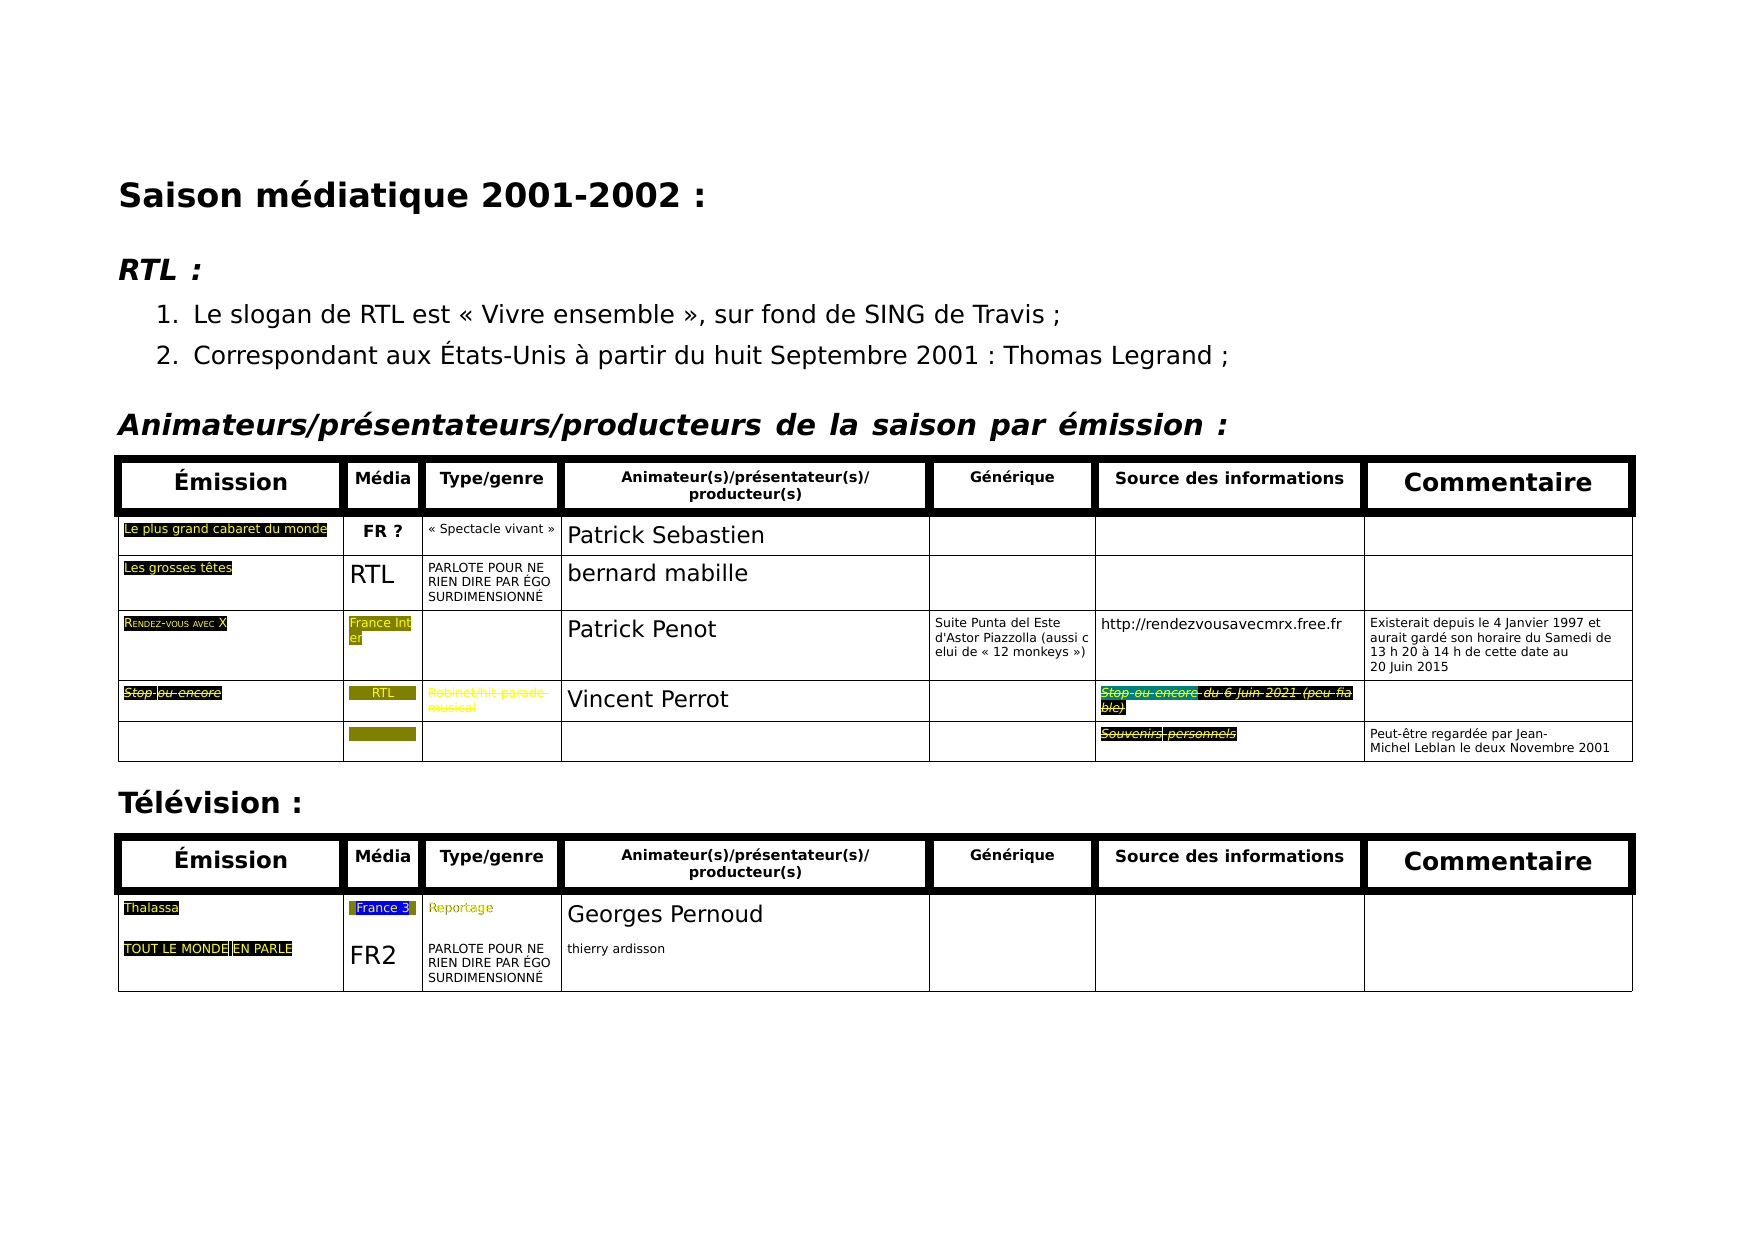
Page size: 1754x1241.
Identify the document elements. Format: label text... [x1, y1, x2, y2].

table_cell Thalassa [119, 895, 343, 936]
table_cell FR ? [344, 517, 422, 555]
table_header Source des informations [1099, 463, 1360, 508]
table_cell [1365, 681, 1632, 721]
table_header Commentaire [1368, 841, 1628, 887]
table_cell Souvenirs personnels [1096, 722, 1364, 761]
table_header Animateur(s)/présentateur(s)/producteur(s) [565, 463, 925, 508]
table_cell [930, 556, 1095, 610]
subtitle Animateurs/présentateurs/producteurs de la saison par émission : [118, 408, 1636, 442]
table_cell [930, 936, 1095, 991]
table_header Type/genre [426, 841, 557, 887]
table_cell [423, 611, 561, 680]
table_header Commentaire [1368, 463, 1628, 508]
table_header Média [348, 841, 418, 887]
table_cell [1365, 517, 1632, 555]
table_cell Stop ou encore [119, 681, 343, 721]
table_header Émission [122, 841, 339, 887]
table_cell RTL [344, 556, 422, 610]
table_cell [1365, 895, 1632, 936]
subtitle RTL : [118, 253, 1636, 287]
table_cell [1365, 936, 1632, 991]
table_cell Existerait depuis le 4 Janvier 1997 et aurait gardé son horaire du Samedi de 13 h 20 à 14 h de cette date au 20 Juin 2015 [1365, 611, 1632, 680]
table_cell Patrick Penot [562, 611, 929, 680]
table_cell [344, 722, 422, 761]
table_cell Tout le monde en parle [119, 936, 343, 991]
subtitle Saison médiatique 2001-2002 : [118, 177, 1636, 216]
table_cell [1096, 895, 1364, 936]
subtitle Télévision : [118, 787, 1636, 821]
list Le slogan de RTL est « Vivre ensemble », sur fond de SING de Travis ; [156, 300, 1636, 329]
table_header Animateur(s)/présentateur(s)/producteur(s) [565, 841, 925, 887]
table_cell [930, 722, 1095, 761]
table_cell [930, 681, 1095, 721]
table_cell [930, 895, 1095, 936]
table_cell Peut-être regardée par Jean-Michel Leblan le deux Novembre 2001 [1365, 722, 1632, 761]
table_cell Les grosses têtes [119, 556, 343, 610]
table_cell France Inter [344, 611, 422, 680]
table_cell « Spectacle vivant » [423, 517, 561, 555]
table_cell Stop ou encore du 6 Juin 2021 (peu fiable) [1096, 681, 1364, 721]
table_header Générique [934, 463, 1091, 508]
list Correspondant aux États-Unis à partir du huit Septembre 2001 : Thomas Legrand ; [156, 341, 1636, 371]
table_header Type/genre [426, 463, 557, 508]
table_cell bernard mabille [562, 556, 929, 610]
table_cell [1096, 936, 1364, 991]
table_header Média [348, 463, 418, 508]
table_cell [1096, 517, 1364, 555]
table_cell Parlote pour ne rien dire par égo surdimensionné [423, 556, 561, 610]
table_cell [119, 722, 343, 761]
table_cell [423, 722, 561, 761]
table_header Générique [934, 841, 1091, 887]
table_cell http://rendezvousavecmrx.free.fr [1096, 611, 1364, 680]
table_cell Rendez-vous avec X [119, 611, 343, 680]
table_cell [930, 517, 1095, 555]
table_header Émission [122, 463, 339, 508]
table_cell RTL [344, 681, 422, 721]
table_cell Vincent Perrot [562, 681, 929, 721]
table_cell Georges Pernoud [562, 895, 929, 936]
table_cell Le plus grand cabaret du monde [119, 517, 343, 555]
table_cell Patrick Sebastien [562, 517, 929, 555]
table_cell Suite Punta del Este d'Astor Piazzolla (aussi celui de « 12 monkeys ») [930, 611, 1095, 680]
table_header Source des informations [1099, 841, 1360, 887]
table_cell Reportage [423, 895, 561, 936]
table_cell [1365, 556, 1632, 610]
table_cell thierry ardisson [562, 936, 929, 991]
table_cell FR2 [344, 936, 422, 991]
table_cell [1096, 556, 1364, 610]
table_cell France 3 [344, 895, 422, 936]
table_cell Parlote pour ne rien dire par égo surdimensionné [423, 936, 561, 991]
table_cell Robinet/hit-parade musical [423, 681, 561, 721]
table_cell [562, 722, 929, 761]
